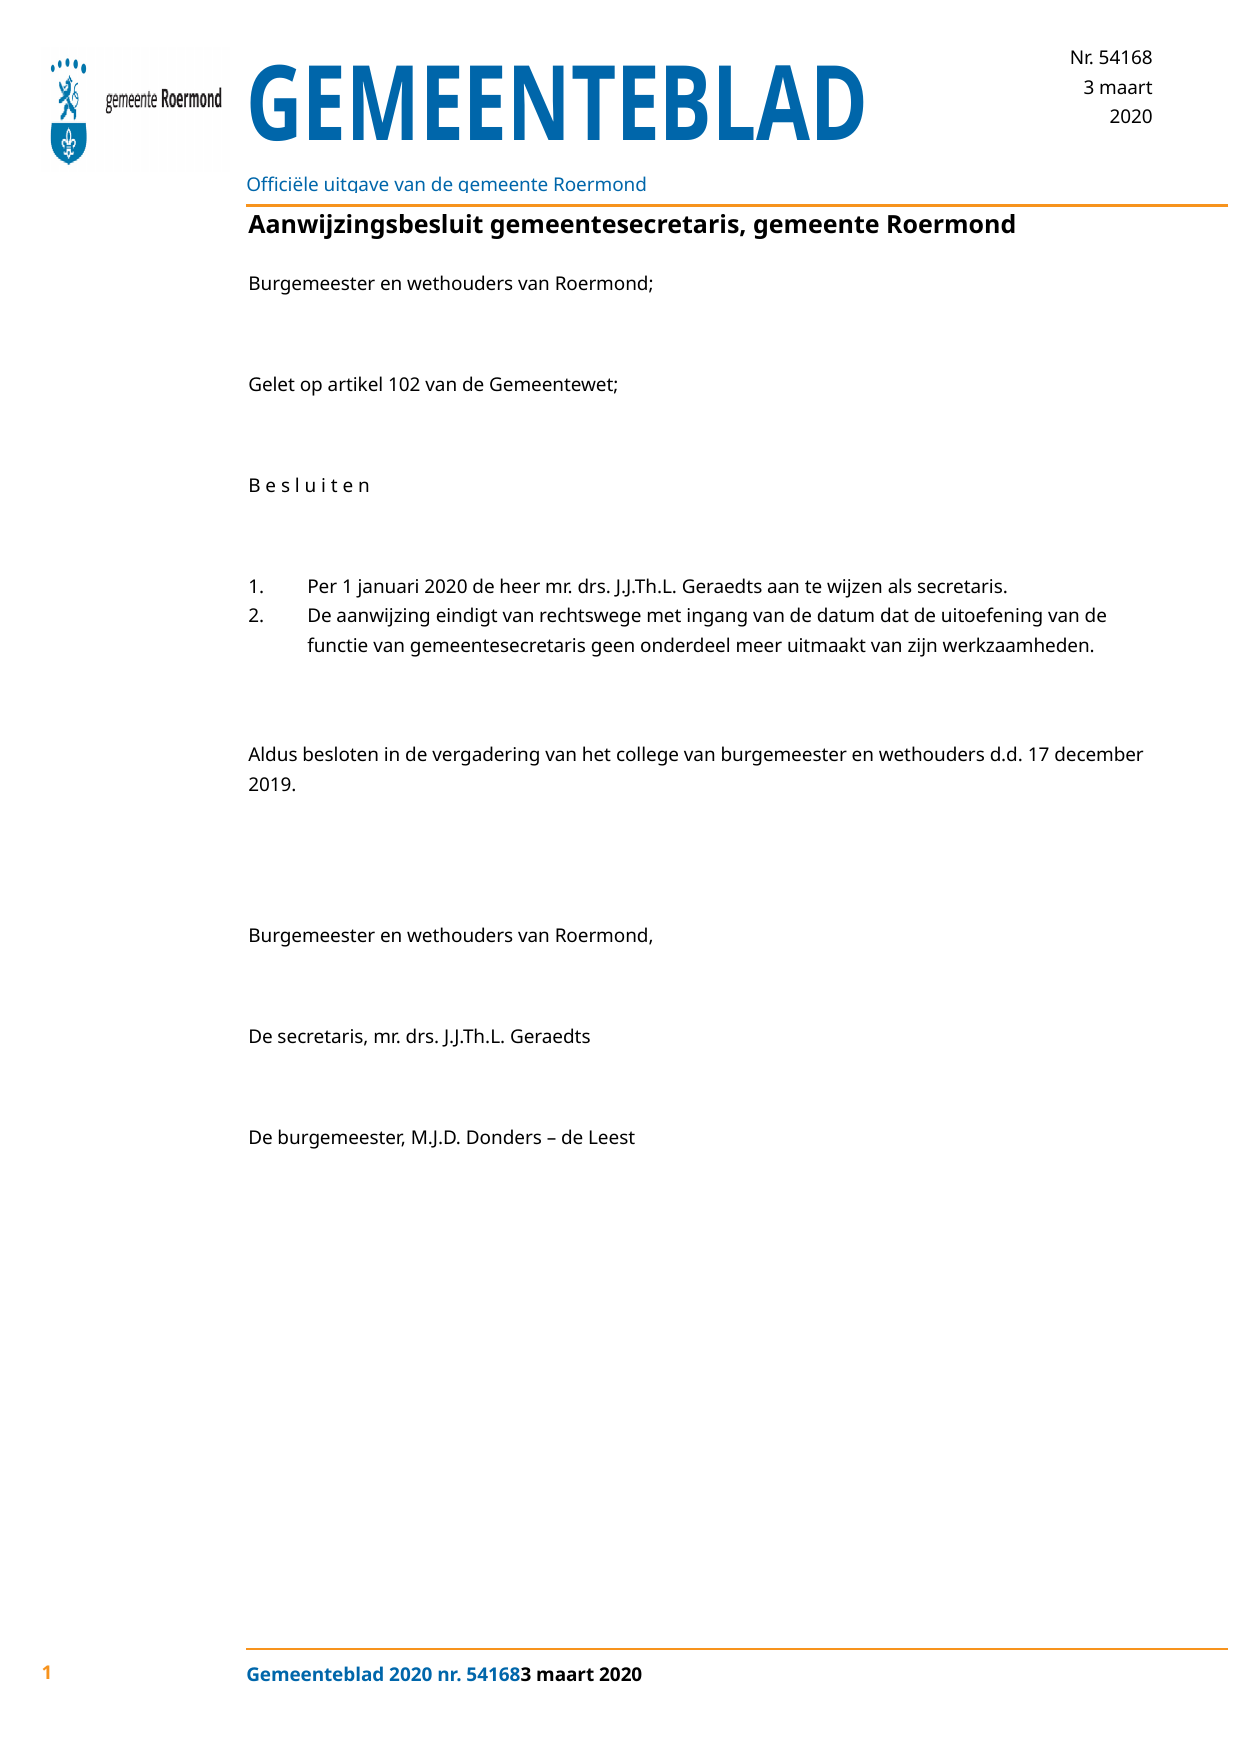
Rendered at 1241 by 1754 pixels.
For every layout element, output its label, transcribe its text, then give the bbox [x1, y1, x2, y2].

list De aanwijzing eindigt van rechtswege met ingang van de datum dat de uitoefening van de functie van gemeentesecretaris geen onderdeel meer uitmaakt van zijn werkzaamheden. [248, 602, 1152, 658]
text Aldus besloten in de vergadering van het college van burgemeester en wethouders d.d. 17 december 2019. [248, 742, 1152, 797]
text B e s l u i t e n [248, 472, 1152, 498]
list Per 1 januari 2020 de heer mr. drs. J.J.Th.L. Geraedts aan te wijzen als secretaris. [248, 573, 1152, 598]
text Burgemeester en wethouders van Roermond, [248, 922, 1152, 948]
text De secretaris, mr. drs. J.J.Th.L. Geraedts [248, 1023, 1152, 1049]
text Gelet op artikel 102 van de Gemeentewet; [248, 371, 1152, 397]
text Aanwijzingsbesluit gemeentesecretaris, gemeente Roermond [248, 207, 1152, 241]
picture [41, 47, 231, 172]
text Burgemeester en wethouders van Roermond; [248, 270, 1152, 296]
text De burgemeester, M.J.D. Donders – de Leest [248, 1124, 1152, 1150]
